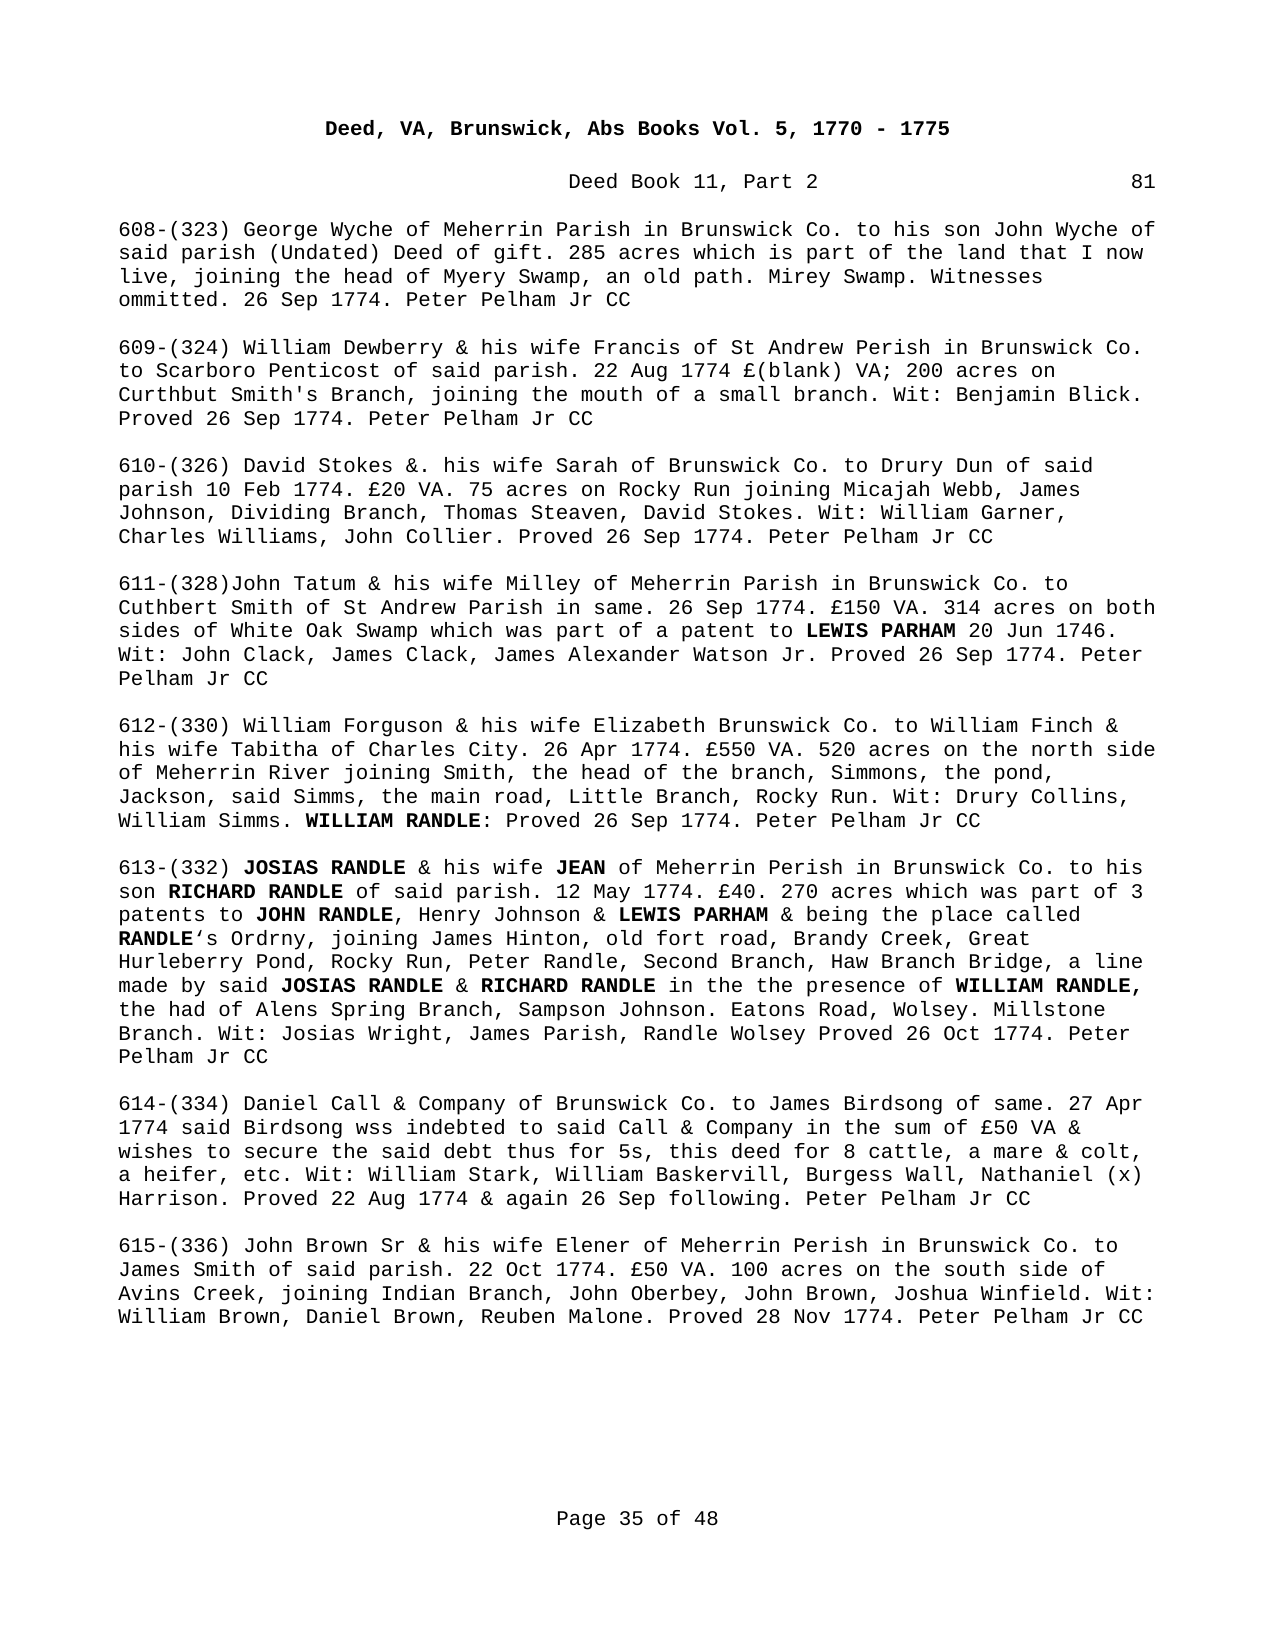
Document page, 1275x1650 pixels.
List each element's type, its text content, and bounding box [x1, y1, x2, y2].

text 611-(328)John Tatum & his wife Milley of Meherrin Parish in Brunswick Co. to Cuthbert Smith of St Andrew Parish in same. 26 Sep 1774. £150 VA. 314 acres on both sides of White Oak Swamp which was part of a patent to Lewis Parham 20 Jun 1746. Wit: John Clack, James Clack, James Alexander Watson Jr. Proved 26 Sep 1774. Peter Pelham Jr CC [118, 573, 1157, 691]
text 608-(323) George Wyche of Meherrin Parish in Brunswick Co. to his son John Wyche of said parish (Undated) Deed of gift. 285 acres which is part of the land that I now live, joining the head of Myery Swamp, an old path. Mirey Swamp. Witnesses ommitted. 26 Sep 1774. Peter Pelham Jr CC [118, 218, 1157, 313]
text Deed Book 11, Part 2 81 [118, 171, 1157, 195]
text 615-(336) John Brown Sr & his wife Elener of Meherrin Perish in Brunswick Co. to James Smith of said parish. 22 Oct 1774. £50 VA. 100 acres on the south side of Avins Creek, joining Indian Branch, John Oberbey, John Brown, Joshua Winfield. Wit: William Brown, Daniel Brown, Reuben Malone. Proved 28 Nov 1774. Peter Pelham Jr CC [118, 1235, 1157, 1330]
text 613-(332) Josias Randle & his wife Jean of Meherrin Perish in Brunswick Co. to his son Richard Randle of said parish. 12 May 1774. £40. 270 acres which was part of 3 patents to John Randle, Henry Johnson & Lewis Parham & being the place called Randle‘s Ordrny, joining James Hinton, old fort road, Brandy Creek, Great Hurleberry Pond, Rocky Run, Peter Randle, Second Branch, Haw Branch Bridge, a line made by said Josias Randle & Richard Randle in the the presence of William Randle, the had of Alens Spring Branch, Sampson Johnson. Eatons Road, Wolsey. Millstone Branch. Wit: Josias Wright, James Parish, Randle Wolsey Proved 26 Oct 1774. Peter Pelham Jr CC [118, 857, 1157, 1070]
text 612-(330) William Forguson & his wife Elizabeth Brunswick Co. to William Finch & his wife Tabitha of Charles City. 26 Apr 1774. £550 VA. 520 acres on the north side of Meherrin River joining Smith, the head of the branch, Simmons, the pond, Jackson, said Simms, the main road, Little Branch, Rocky Run. Wit: Drury Collins, William Simms. William Randle: Proved 26 Sep 1774. Peter Pelham Jr CC [118, 715, 1157, 833]
text 610-(326) David Stokes &. his wife Sarah of Brunswick Co. to Drury Dun of said parish 10 Feb 1774. £20 VA. 75 acres on Rocky Run joining Micajah Webb, James Johnson, Dividing Branch, Thomas Steaven, David Stokes. Wit: William Garner, Charles Williams, John Collier. Proved 26 Sep 1774. Peter Pelham Jr CC [118, 455, 1157, 549]
text 614-(334) Daniel Call & Company of Brunswick Co. to James Birdsong of same. 27 Apr 1774 said Birdsong wss indebted to said Call & Company in the sum of £50 VA & wishes to secure the said debt thus for 5s, this deed for 8 cattle, a mare & colt, a heifer, etc. Wit: William Stark, William Baskervill, Burgess Wall, Nathaniel (x) Harrison. Proved 22 Aug 1774 & again 26 Sep following. Peter Pelham Jr CC [118, 1093, 1157, 1212]
text 609-(324) William Dewberry & his wife Francis of St Andrew Perish in Brunswick Co. to Scarboro Penticost of said parish. 22 Aug 1774 £(blank) VA; 200 acres on Curthbut Smith's Branch, joining the mouth of a small branch. Wit: Benjamin Blick. Proved 26 Sep 1774. Peter Pelham Jr CC [118, 337, 1157, 431]
